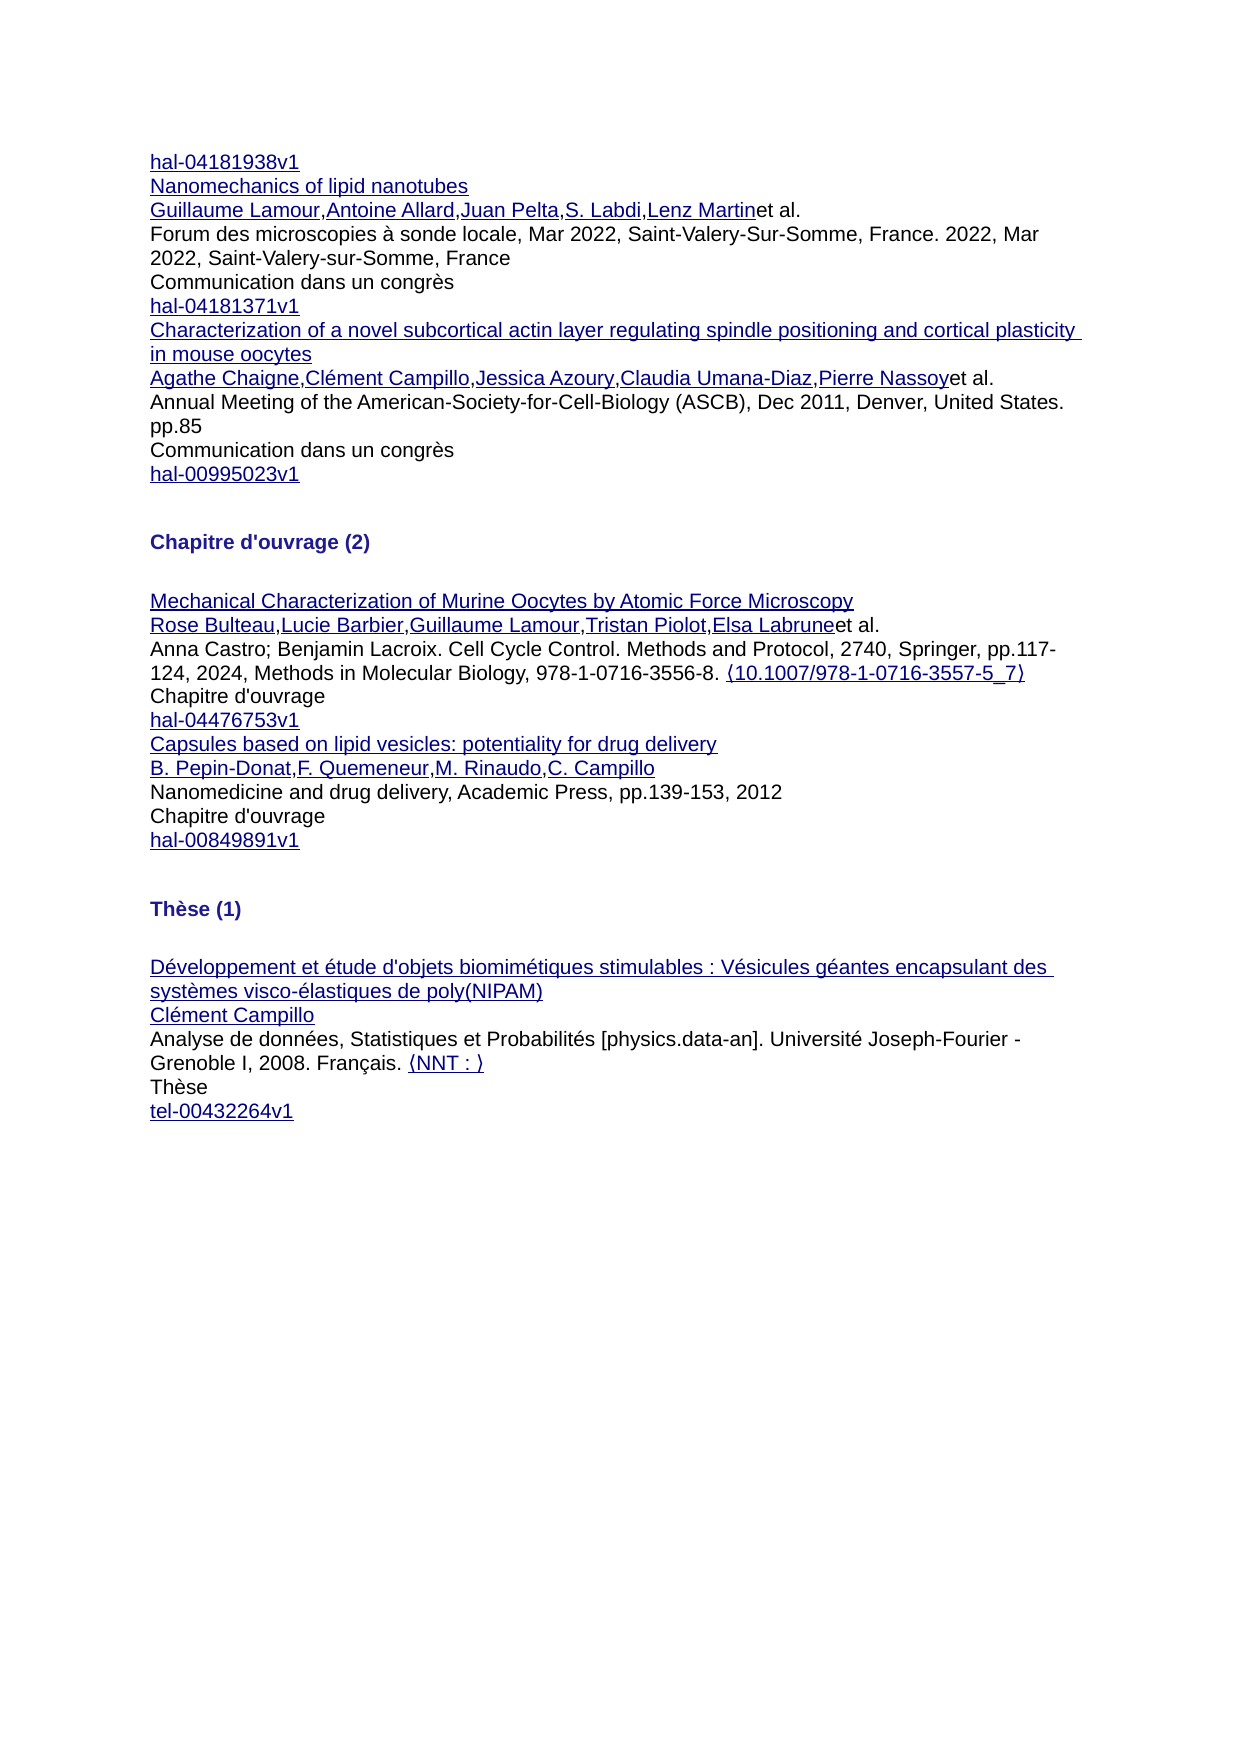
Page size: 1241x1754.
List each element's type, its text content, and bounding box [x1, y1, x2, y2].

table_cell Capsules based on lipid vesicles: potentiality for drug delivery B. Pepin-Donat,F. Quemeneur,M. Rinaudo,C. Campillo Nanomedicine and drug delivery, Academic Press, pp.139-153, 2012 Chapitre d'ouvrage hal-00849891v1 [150, 732, 1090, 852]
table_header Mechanical Characterization of Murine Oocytes by Atomic Force Microscopy Rose Bulteau,Lucie Barbier,Guillaume Lamour,Tristan Piolot,Elsa Labruneet al. Anna Castro; Benjamin Lacroix. Cell Cycle Control. Methods and Protocol, 2740, Springer, pp.117-124, 2024, Methods in Molecular Biology, 978-1-0716-3556-8. ⟨10.1007/978-1-0716-3557-5_7⟩ Chapitre d'ouvrage hal-04476753v1 [150, 589, 1090, 732]
subtitle Chapitre d'ouvrage (2) [150, 530, 1090, 554]
table_cell Characterization of a novel subcortical actin layer regulating spindle positioning and cortical plasticity in mouse oocytes Agathe Chaigne,Clément Campillo,Jessica Azoury,Claudia Umana-Diaz,Pierre Nassoyet al. Annual Meeting of the American-Society-for-Cell-Biology (ASCB), Dec 2011, Denver, United States. pp.85 Communication dans un congrès hal-00995023v1 [150, 318, 1090, 485]
table_cell hal-04181938v1 [150, 150, 1090, 174]
table_header Développement et étude d'objets biomimétiques stimulables : Vésicules géantes encapsulant des systèmes visco-élastiques de poly(NIPAM) Clément Campillo Analyse de données, Statistiques et Probabilités [physics.data-an]. Université Joseph-Fourier - Grenoble I, 2008. Français. ⟨NNT : ⟩ Thèse tel-00432264v1 [150, 955, 1090, 1123]
subtitle Thèse (1) [150, 897, 1090, 921]
table_cell Nanomechanics of lipid nanotubes Guillaume Lamour,Antoine Allard,Juan Pelta,S. Labdi,Lenz Martinet al. Forum des microscopies à sonde locale, Mar 2022, Saint-Valery-Sur-Somme, France. 2022, Mar 2022, Saint-Valery-sur-Somme, France Communication dans un congrès hal-04181371v1 [150, 174, 1090, 318]
